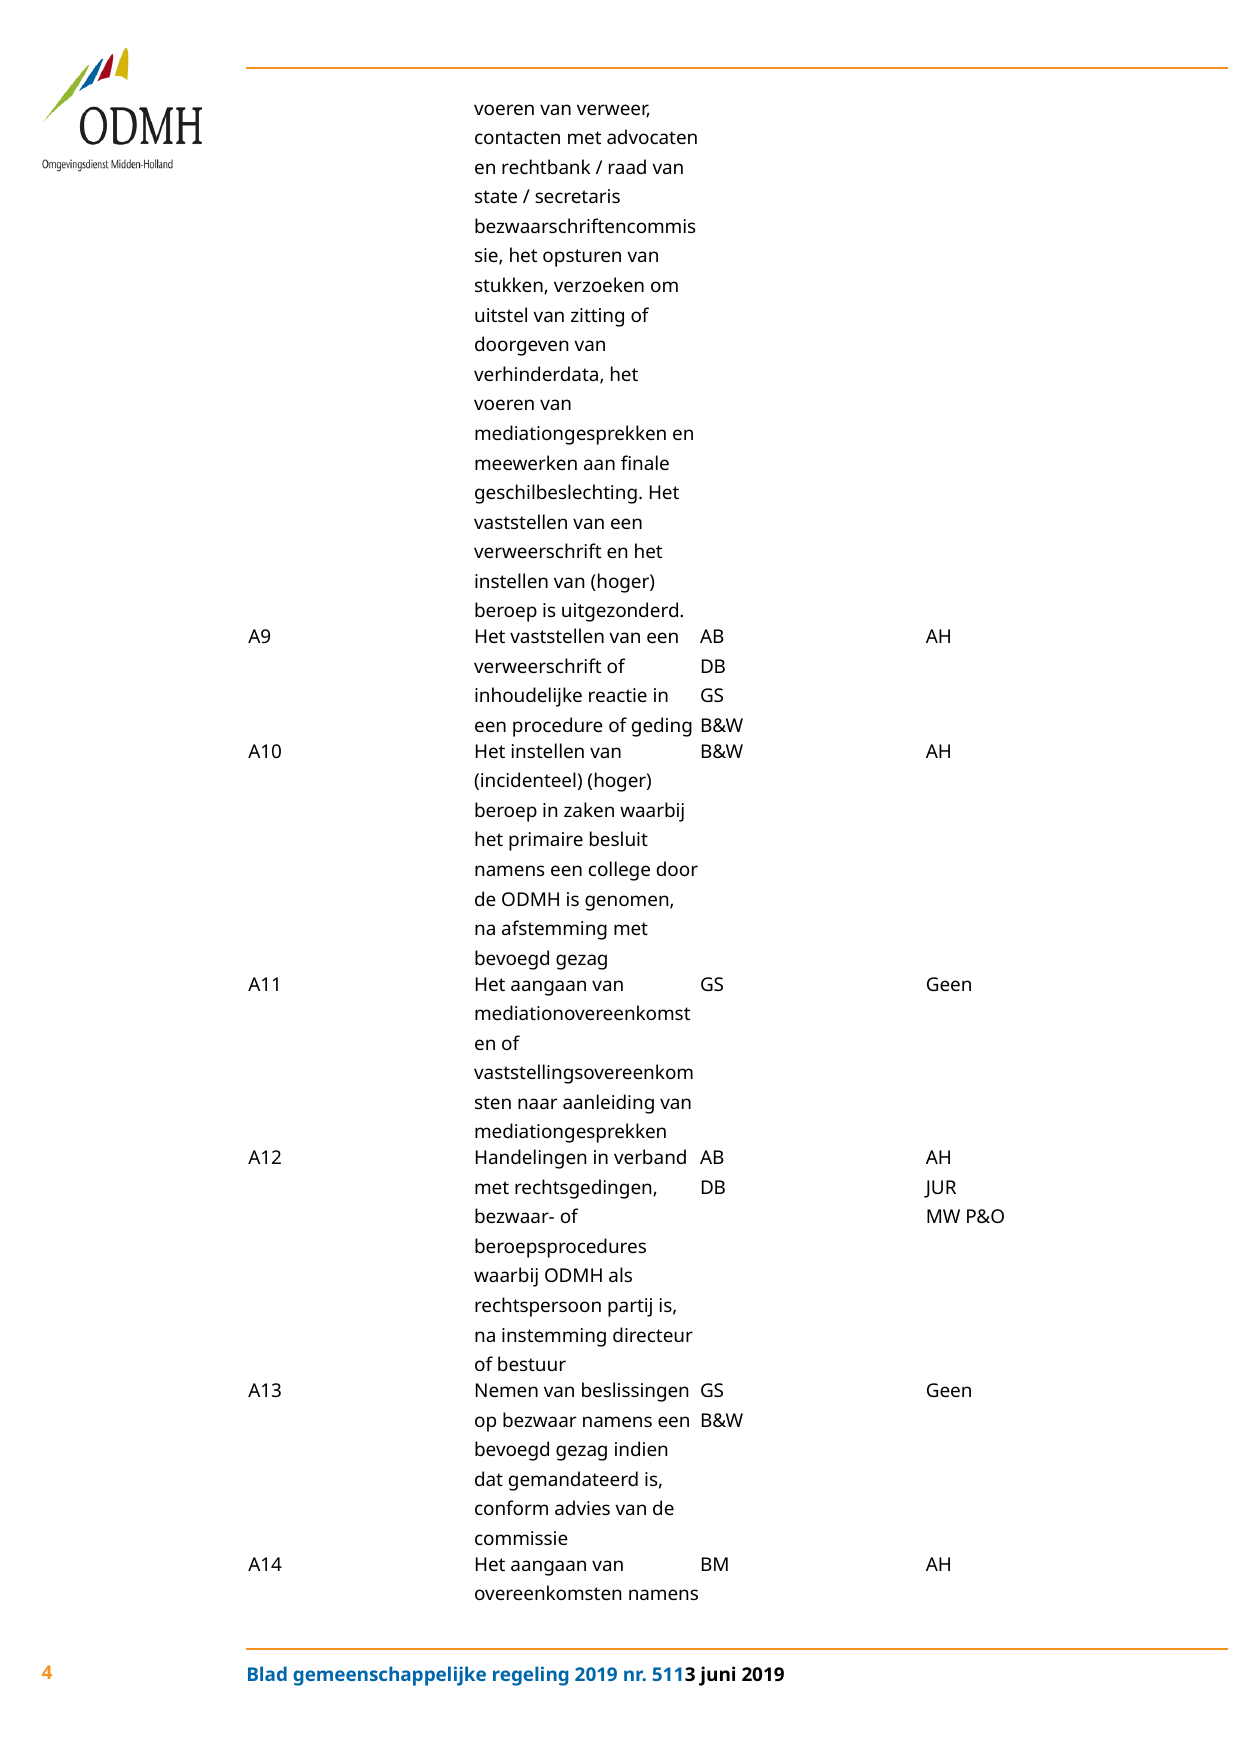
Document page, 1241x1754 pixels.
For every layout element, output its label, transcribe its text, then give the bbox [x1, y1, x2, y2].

table_cell Het aangaan van mediationovereenkomsten of vaststellingsovereenkomsten naar aanleiding van mediationgesprekken [474, 971, 700, 1144]
table_cell GS [700, 971, 926, 1144]
table_cell Geen [926, 971, 1152, 1144]
table_cell [248, 95, 474, 623]
table_cell [926, 95, 1152, 623]
table_cell Het vaststellen van een verweerschrift of inhoudelijke reactie in een procedure of geding [474, 624, 700, 738]
picture [41, 47, 231, 172]
table_cell Geen [926, 1377, 1152, 1551]
table_cell Nemen van beslissingen op bezwaar namens een bevoegd gezag indien dat gemandateerd is, conform advies van de commissie [474, 1377, 700, 1551]
table_cell Handelingen in verband met rechtsgedingen, bezwaar- of beroepsprocedures waarbij ODMH als rechtspersoon partij is, na instemming directeur of bestuur [474, 1144, 700, 1377]
table_cell [700, 95, 926, 623]
table_cell AB DB [700, 1144, 926, 1377]
table_cell BM [700, 1551, 926, 1606]
table_cell Het aangaan van overeenkomsten namens [474, 1551, 700, 1606]
table_cell A10 [248, 738, 474, 971]
table_cell A9 [248, 624, 474, 738]
table_cell B&W [700, 738, 926, 971]
table_cell Het instellen van (incidenteel) (hoger) beroep in zaken waarbij het primaire besluit namens een college door de ODMH is genomen, na afstemming met bevoegd gezag [474, 738, 700, 971]
table_cell GS B&W [700, 1377, 926, 1551]
table_cell A14 [248, 1551, 474, 1606]
table_cell AB DB GS B&W [700, 624, 926, 738]
table_cell AH [926, 1551, 1152, 1606]
table_cell AH [926, 738, 1152, 971]
table_cell A13 [248, 1377, 474, 1551]
table_cell AH [926, 624, 1152, 738]
table_cell A11 [248, 971, 474, 1144]
table_cell AH JUR MW P&O [926, 1144, 1152, 1377]
table_cell A12 [248, 1144, 474, 1377]
table_cell voeren van verweer, contacten met advocaten en rechtbank / raad van state / secretaris bezwaarschriftencommissie, het opsturen van stukken, verzoeken om uitstel van zitting of doorgeven van verhinderdata, het voeren van mediationgesprekken en meewerken aan finale geschilbeslechting. Het vaststellen van een verweerschrift en het instellen van (hoger) beroep is uitgezonderd. [474, 95, 700, 623]
